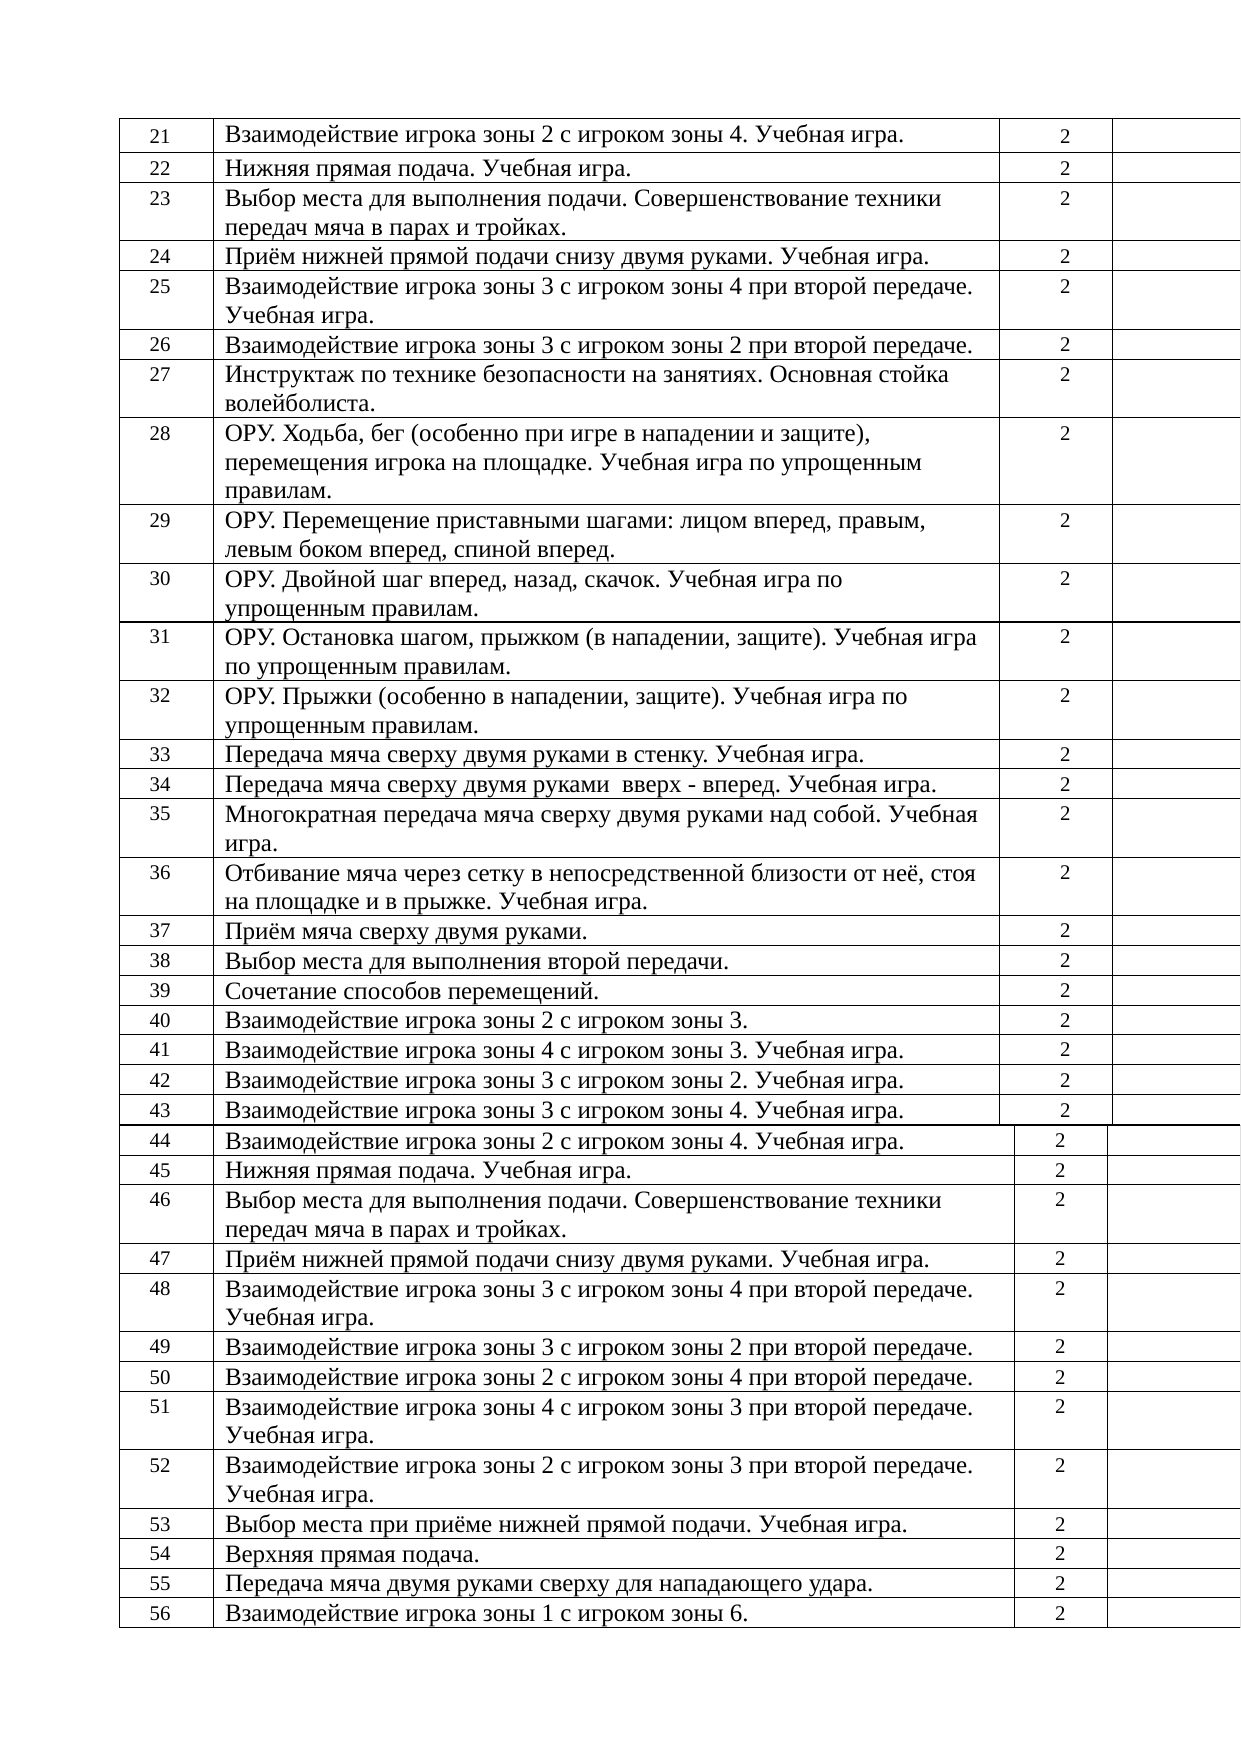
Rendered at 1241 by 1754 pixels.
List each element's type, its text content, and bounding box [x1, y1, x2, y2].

table_cell Взаимодействие игрока зоны 3 с игроком зоны 4. Учебная игра. [214, 1095, 999, 1124]
table_cell 2 [1000, 271, 1112, 329]
table_cell 33 [120, 740, 213, 768]
table_cell [1108, 1598, 1240, 1627]
table_cell Взаимодействие игрока зоны 2 с игроком зоны 4. Учебная игра. [214, 119, 999, 152]
table_cell 36 [120, 858, 213, 915]
table_header 44 [120, 1126, 213, 1154]
table_cell 2 [1000, 858, 1112, 915]
table_cell 2 [1000, 799, 1112, 857]
table_cell 23 [120, 183, 213, 240]
table_cell 2 [1015, 1539, 1107, 1567]
table_cell 47 [120, 1244, 213, 1273]
table_cell 50 [120, 1362, 213, 1391]
table_cell 43 [120, 1095, 213, 1124]
table_cell Взаимодействие игрока зоны 4 с игроком зоны 3 при второй передаче. Учебная игра. [214, 1392, 1014, 1449]
table_cell 2 [1015, 1274, 1107, 1331]
table_cell Передача мяча сверху двумя руками вверх - вперед. Учебная игра. [214, 769, 999, 798]
table_header [1108, 1126, 1240, 1154]
table_cell [1108, 1244, 1240, 1273]
table_cell 53 [120, 1509, 213, 1538]
table_cell 54 [120, 1539, 213, 1567]
table_cell Нижняя прямая подача. Учебная игра. [214, 1156, 1014, 1184]
table_cell ОРУ. Ходьба, бег (особенно при игре в нападении и защите), перемещения игрока на площадке. Учебная игра по упрощенным правилам. [214, 418, 999, 504]
table_cell 2 [1015, 1450, 1107, 1508]
table_cell 2 [1000, 1065, 1112, 1094]
table_cell [1113, 153, 1240, 182]
table_cell 32 [120, 681, 213, 738]
table_cell ОРУ. Остановка шагом, прыжком (в нападении, защите). Учебная игра по упрощенным правилам. [214, 623, 999, 680]
table_cell 34 [120, 769, 213, 798]
table_cell 2 [1000, 1006, 1112, 1034]
table_cell 46 [120, 1185, 213, 1243]
table_cell Взаимодействие игрока зоны 1 с игроком зоны 6. [214, 1598, 1014, 1627]
table_cell [1113, 946, 1240, 975]
table_cell Выбор места для выполнения второй передачи. [214, 946, 999, 975]
table_cell Выбор места при приёме нижней прямой подачи. Учебная игра. [214, 1509, 1014, 1538]
table_cell Взаимодействие игрока зоны 2 с игроком зоны 3. [214, 1006, 999, 1034]
table_cell [1113, 681, 1240, 738]
table_cell Приём нижней прямой подачи снизу двумя руками. Учебная игра. [214, 241, 999, 270]
table_cell 2 [1000, 1095, 1112, 1124]
table_cell Инструктаж по технике безопасности на занятиях. Основная стойка волейболиста. [214, 360, 999, 417]
table_cell Многократная передача мяча сверху двумя руками над собой. Учебная игра. [214, 799, 999, 857]
table_cell [1113, 740, 1240, 768]
table_cell Взаимодействие игрока зоны 3 с игроком зоны 2 при второй передаче. [214, 330, 999, 358]
table_cell 28 [120, 418, 213, 504]
table_cell [1113, 330, 1240, 358]
table_cell 2 [1000, 360, 1112, 417]
table_cell [1108, 1362, 1240, 1391]
table_cell 2 [1000, 681, 1112, 738]
table_cell Верхняя прямая подача. [214, 1539, 1014, 1567]
table_cell Взаимодействие игрока зоны 4 с игроком зоны 3. Учебная игра. [214, 1035, 999, 1064]
table_cell 2 [1015, 1509, 1107, 1538]
table_cell 51 [120, 1392, 213, 1449]
table_cell 2 [1015, 1362, 1107, 1391]
table_cell 2 [1000, 976, 1112, 1004]
table_cell [1113, 1035, 1240, 1064]
table_cell 21 [120, 119, 213, 152]
table_cell ОРУ. Перемещение приставными шагами: лицом вперед, правым, левым боком вперед, спиной вперед. [214, 505, 999, 563]
table_cell 38 [120, 946, 213, 975]
table_cell [1108, 1450, 1240, 1508]
table_cell Выбор места для выполнения подачи. Совершенствование техники передач мяча в парах и тройках. [214, 183, 999, 240]
table_cell 45 [120, 1156, 213, 1184]
table_cell Приём мяча сверху двумя руками. [214, 916, 999, 945]
table_cell 2 [1015, 1332, 1107, 1361]
table_cell Отбивание мяча через сетку в непосредственной близости от неё, стоя на площадке и в прыжке. Учебная игра. [214, 858, 999, 915]
table_cell 30 [120, 564, 213, 621]
table_cell 26 [120, 330, 213, 358]
table_cell [1108, 1539, 1240, 1567]
table_cell 2 [1000, 505, 1112, 563]
table_cell [1113, 1006, 1240, 1034]
table_cell 2 [1000, 946, 1112, 975]
table_cell 41 [120, 1035, 213, 1064]
table_cell ОРУ. Прыжки (особенно в нападении, защите). Учебная игра по упрощенным правилам. [214, 681, 999, 738]
table_cell 35 [120, 799, 213, 857]
table_cell [1113, 1095, 1240, 1124]
table_cell 31 [120, 623, 213, 680]
table_cell 2 [1000, 241, 1112, 270]
table_cell 2 [1000, 769, 1112, 798]
table_cell Передача мяча сверху двумя руками в стенку. Учебная игра. [214, 740, 999, 768]
table_cell 2 [1015, 1392, 1107, 1449]
table_cell 37 [120, 916, 213, 945]
table_cell 39 [120, 976, 213, 1004]
table_cell Сочетание способов перемещений. [214, 976, 999, 1004]
table_cell Передача мяча двумя руками сверху для нападающего удара. [214, 1569, 1014, 1597]
table_cell 56 [120, 1598, 213, 1627]
table_cell 2 [1000, 119, 1112, 152]
table_cell [1108, 1332, 1240, 1361]
table_cell [1108, 1185, 1240, 1243]
table_cell 2 [1015, 1569, 1107, 1597]
table_cell Взаимодействие игрока зоны 2 с игроком зоны 3 при второй передаче. Учебная игра. [214, 1450, 1014, 1508]
table_cell 25 [120, 271, 213, 329]
table_cell Приём нижней прямой подачи снизу двумя руками. Учебная игра. [214, 1244, 1014, 1273]
table_cell 2 [1000, 418, 1112, 504]
table_cell 2 [1000, 1035, 1112, 1064]
table_cell [1113, 769, 1240, 798]
table_cell 2 [1000, 183, 1112, 240]
table_cell 2 [1000, 153, 1112, 182]
table_cell Выбор места для выполнения подачи. Совершенствование техники передач мяча в парах и тройках. [214, 1185, 1014, 1243]
table_header Взаимодействие игрока зоны 2 с игроком зоны 4. Учебная игра. [214, 1126, 1014, 1154]
table_cell 2 [1000, 330, 1112, 358]
table_cell [1113, 623, 1240, 680]
table_cell [1113, 505, 1240, 563]
table_cell ОРУ. Двойной шаг вперед, назад, скачок. Учебная игра по упрощенным правилам. [214, 564, 999, 621]
table_cell [1113, 241, 1240, 270]
table_cell 49 [120, 1332, 213, 1361]
table_cell Взаимодействие игрока зоны 3 с игроком зоны 4 при второй передаче. Учебная игра. [214, 271, 999, 329]
table_cell Взаимодействие игрока зоны 2 с игроком зоны 4 при второй передаче. [214, 1362, 1014, 1391]
table_cell [1108, 1509, 1240, 1538]
table_cell 2 [1015, 1185, 1107, 1243]
table_cell [1108, 1569, 1240, 1597]
table_cell [1113, 1065, 1240, 1094]
table_cell [1108, 1156, 1240, 1184]
table_cell 40 [120, 1006, 213, 1034]
table_cell Взаимодействие игрока зоны 3 с игроком зоны 2. Учебная игра. [214, 1065, 999, 1094]
table_cell 22 [120, 153, 213, 182]
table_cell [1113, 916, 1240, 945]
table_cell [1108, 1274, 1240, 1331]
table_cell [1113, 564, 1240, 621]
table_cell 24 [120, 241, 213, 270]
table_cell 48 [120, 1274, 213, 1331]
table_cell [1113, 858, 1240, 915]
table_cell Взаимодействие игрока зоны 3 с игроком зоны 4 при второй передаче. Учебная игра. [214, 1274, 1014, 1331]
table_cell 42 [120, 1065, 213, 1094]
table_cell [1113, 418, 1240, 504]
table_cell 2 [1015, 1244, 1107, 1273]
table_cell 2 [1015, 1156, 1107, 1184]
table_cell 2 [1000, 623, 1112, 680]
table_cell Взаимодействие игрока зоны 3 с игроком зоны 2 при второй передаче. [214, 1332, 1014, 1361]
table_cell [1113, 799, 1240, 857]
table_cell Нижняя прямая подача. Учебная игра. [214, 153, 999, 182]
table_cell 2 [1000, 564, 1112, 621]
table_cell [1113, 271, 1240, 329]
table_cell 27 [120, 360, 213, 417]
table_cell 2 [1000, 740, 1112, 768]
table_cell 55 [120, 1569, 213, 1597]
table_cell 2 [1015, 1598, 1107, 1627]
table_cell [1108, 1392, 1240, 1449]
table_cell 29 [120, 505, 213, 563]
table_cell [1113, 976, 1240, 1004]
table_cell [1113, 360, 1240, 417]
table_header 2 [1015, 1126, 1107, 1154]
table_cell 52 [120, 1450, 213, 1508]
table_cell [1113, 183, 1240, 240]
table_cell 2 [1000, 916, 1112, 945]
table_cell [1113, 119, 1240, 152]
